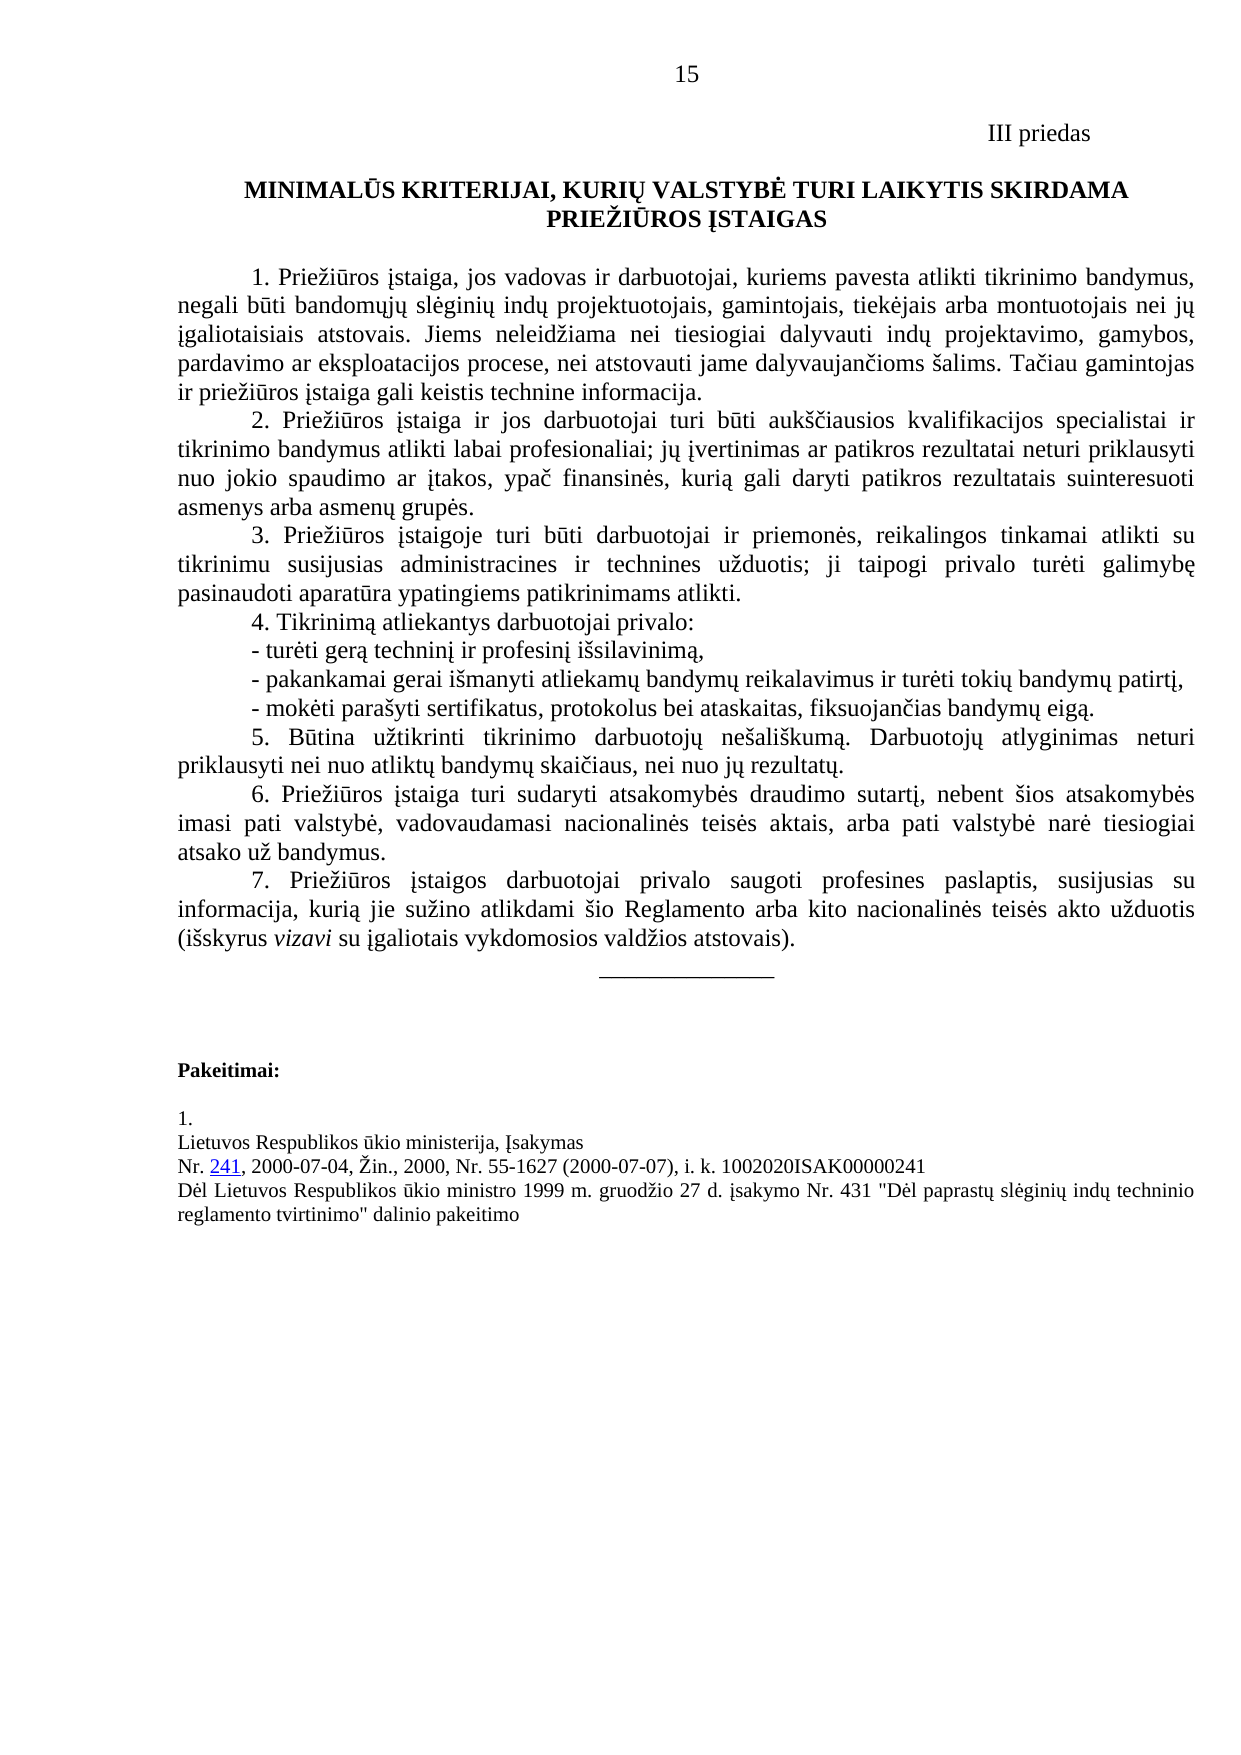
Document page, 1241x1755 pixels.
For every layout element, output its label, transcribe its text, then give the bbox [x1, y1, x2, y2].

text III priedas [987, 118, 1196, 147]
text 4. Tikrinimą atliekantys darbuotojai privalo: [177, 607, 1196, 636]
text MINIMALŪS KRITERIJAI, KURIŲ VALSTYBĖ TURI LAIKYTIS SKIRDAMA PRIEŽIŪROS ĮSTAIGAS [177, 176, 1196, 233]
text - turėti gerą techninį ir profesinį išsilavinimą, [177, 636, 1196, 664]
text 1. Priežiūros įstaiga, jos vadovas ir darbuotojai, kuriems pavesta atlikti tikrinimo bandymus, negali būti bandomųjų slėginių indų projektuotojais, gamintojais, tiekėjais arba montuotojais nei jų įgaliotaisiais atstovais. Jiems neleidžiama nei tiesiogiai dalyvauti indų projektavimo, gamybos, pardavimo ar eksploatacijos procese, nei atstovauti jame dalyvaujančioms šalims. Tačiau gamintojas ir priežiūros įstaiga gali keistis technine informacija. [177, 262, 1196, 406]
text 2. Priežiūros įstaiga ir jos darbuotojai turi būti aukščiausios kvalifikacijos specialistai ir tikrinimo bandymus atlikti labai profesionaliai; jų įvertinimas ar patikros rezultatai neturi priklausyti nuo jokio spaudimo ar įtakos, ypač finansinės, kurią gali daryti patikros rezultatais suinteresuoti asmenys arba asmenų grupės. [177, 406, 1196, 521]
text - pakankamai gerai išmanyti atliekamų bandymų reikalavimus ir turėti tokių bandymų patirtį, [177, 664, 1196, 693]
text 1. [177, 1106, 1196, 1130]
text 6. Priežiūros įstaiga turi sudaryti atsakomybės draudimo sutartį, nebent šios atsakomybės imasi pati valstybė, vadovaudamasi nacionalinės teisės aktais, arba pati valstybė narė tiesiogiai atsako už bandymus. [177, 779, 1196, 866]
text Nr. 241, 2000-07-04, Žin., 2000, Nr. 55-1627 (2000-07-07), i. k. 1002020ISAK00000241 [177, 1154, 1196, 1178]
text Pakeitimai: [177, 1057, 1196, 1082]
text Dėl Lietuvos Respublikos ūkio ministro 1999 m. gruodžio 27 d. įsakymo Nr. 431 "Dėl paprastų slėginių indų techninio reglamento tvirtinimo" dalinio pakeitimo [177, 1178, 1196, 1226]
text - mokėti parašyti sertifikatus, protokolus bei ataskaitas, fiksuojančias bandymų eigą. [177, 693, 1196, 722]
text 7. Priežiūros įstaigos darbuotojai privalo saugoti profesines paslaptis, susijusias su informacija, kurią jie sužino atlikdami šio Reglamento arba kito nacionalinės teisės akto užduotis (išskyrus vizavi su įgaliotais vykdomosios valdžios atstovais). [177, 866, 1196, 952]
text ______________ [177, 952, 1196, 981]
text 3. Priežiūros įstaigoje turi būti darbuotojai ir priemonės, reikalingos tinkamai atlikti su tikrinimu susijusias administracines ir technines užduotis; ji taipogi privalo turėti galimybę pasinaudoti aparatūra ypatingiems patikrinimams atlikti. [177, 521, 1196, 607]
text 5. Būtina užtikrinti tikrinimo darbuotojų nešališkumą. Darbuotojų atlyginimas neturi priklausyti nei nuo atliktų bandymų skaičiaus, nei nuo jų rezultatų. [177, 722, 1196, 779]
text Lietuvos Respublikos ūkio ministerija, Įsakymas [177, 1130, 1196, 1154]
